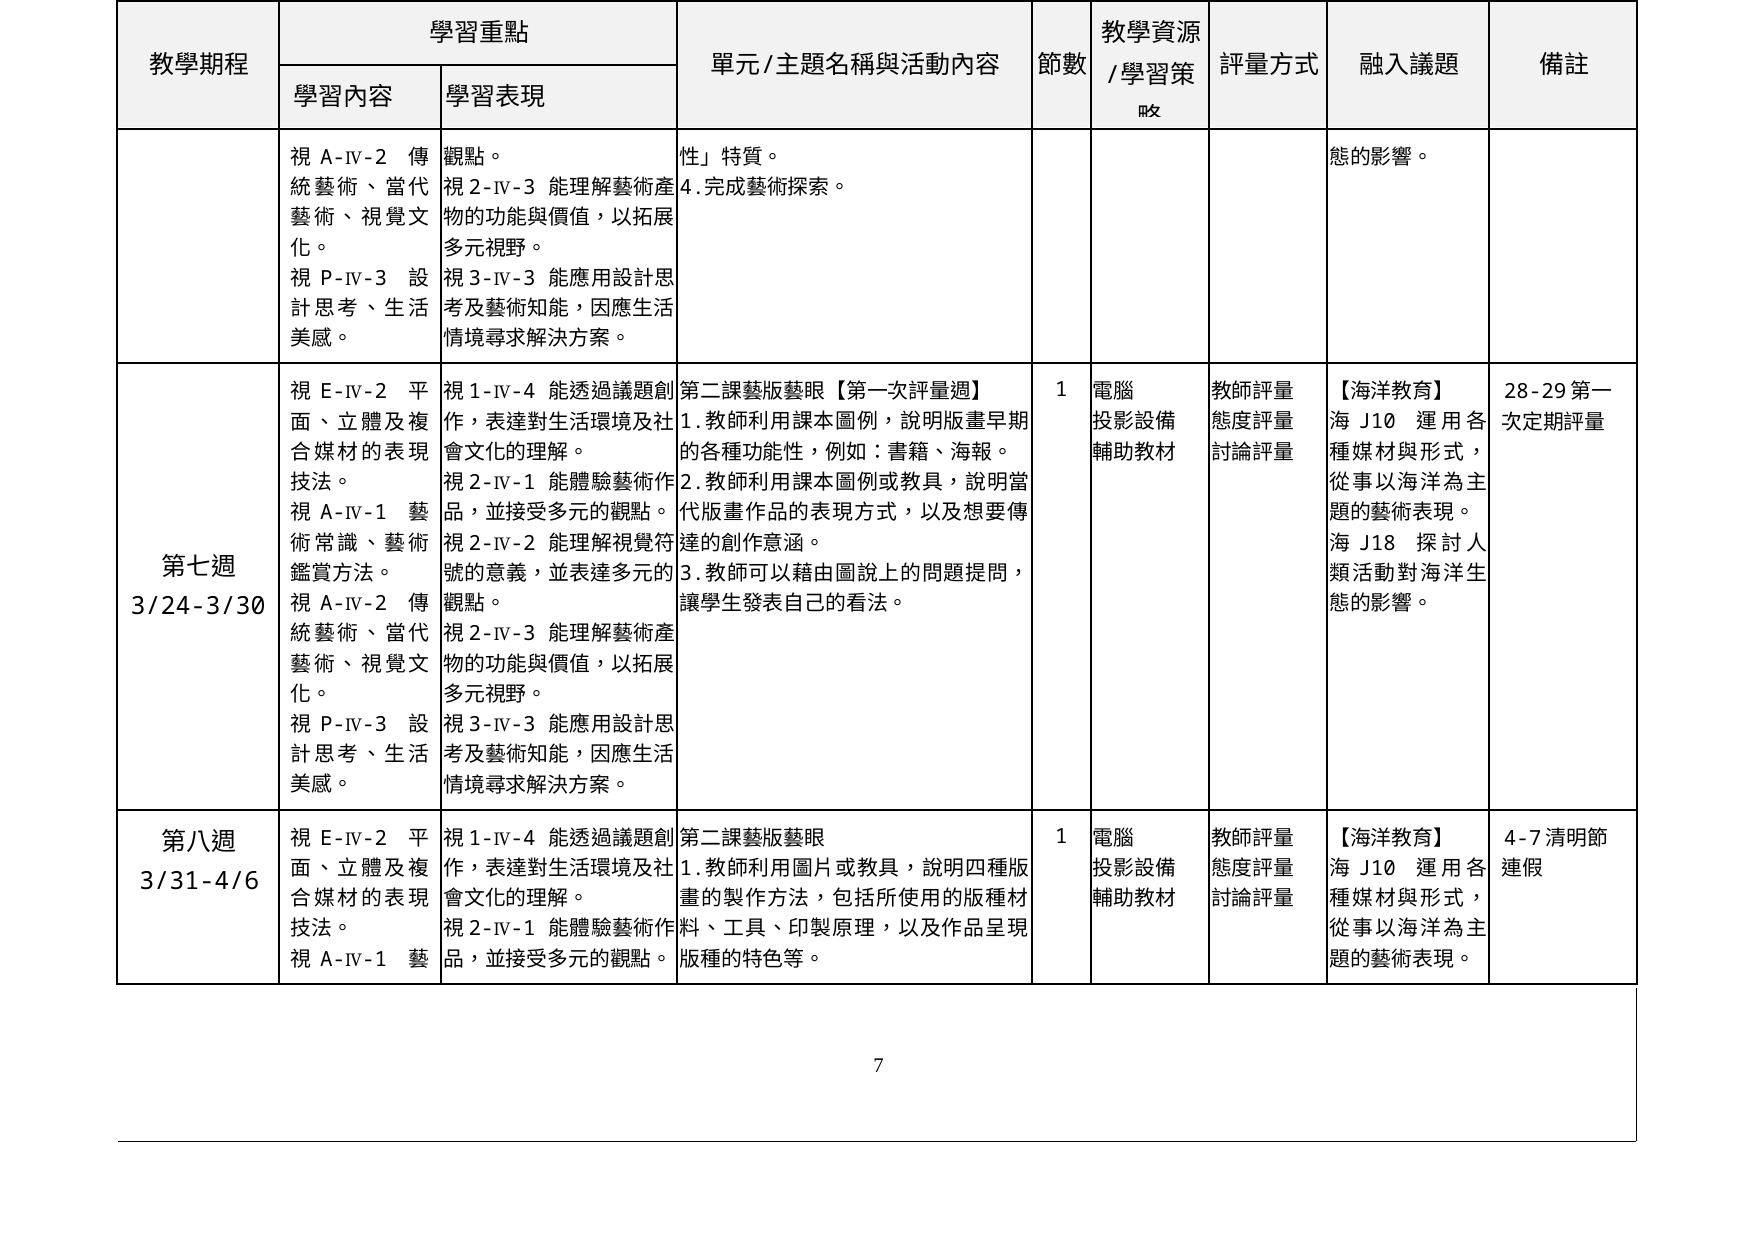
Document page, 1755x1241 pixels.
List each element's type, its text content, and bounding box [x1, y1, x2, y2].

table_header 學習重點 [280, 2, 676, 64]
table_cell 第八週 3/31-4/6 [118, 811, 278, 983]
table_cell 學習表現 [442, 66, 676, 127]
table_cell [1033, 130, 1090, 362]
table_cell 第七週 3/24-3/30 [118, 364, 278, 808]
table_cell 視E-Ⅳ-2 平面、立體及複合媒材的表現技法。 視A-Ⅳ-1 藝 [280, 811, 440, 983]
table_cell 視E-Ⅳ-2 平面、立體及複合媒材的表現技法。 視A-Ⅳ-1 藝術常識、藝術鑑賞方法。 視A-Ⅳ-2 傳統藝術、當代藝術、視覺文化。 視P-Ⅳ-3 設計思考、生活美感。 [280, 364, 440, 808]
table_cell 教師評量 態度評量 討論評量 [1210, 811, 1326, 983]
table_cell 視1-Ⅳ-4 能透過議題創作，表達對生活環境及社會文化的理解。 視2-Ⅳ-1 能體驗藝術作品，並接受多元的觀點。 視2-Ⅳ-2 能理解視覺符號的意義，並表達多元的觀點。 視2-Ⅳ-3 能理解藝術產物的功能與價值，以拓展多元視野。 視3-Ⅳ-3 能應用設計思考及藝術知能，因應生活情境尋求解決方案。 [442, 364, 676, 808]
table_cell 第二課藝版藝眼 1.教師利用圖片或教具，說明四種版畫的製作方法，包括所使用的版種材料、工具、印製原理，以及作品呈現版種的特色等。 [678, 811, 1031, 983]
table_cell [1210, 130, 1326, 362]
table_cell 第二課藝版藝眼【第一次評量週】 1.教師利用課本圖例，說明版畫早期的各種功能性，例如：書籍、海報。 2.教師利用課本圖例或教具，說明當代版畫作品的表現方式，以及想要傳達的創作意涵。 3.教師可以藉由圖說上的問題提問，讓學生發表自己的看法。 [678, 364, 1031, 808]
table_cell 【海洋教育】 海J10 運用各種媒材與形式，從事以海洋為主題的藝術表現。 [1328, 811, 1488, 983]
table_cell 視A-Ⅳ-2 傳統藝術、當代藝術、視覺文化。 視P-Ⅳ-3 設計思考、生活美感。 [280, 130, 440, 362]
table_cell [118, 130, 278, 362]
table_cell 教師評量 態度評量 討論評量 [1210, 364, 1326, 808]
table_header 教學資源/學習策略 [1092, 2, 1208, 127]
table_cell 態的影響。 [1328, 130, 1488, 362]
table_header 評量方式 [1210, 2, 1326, 127]
table_header 融入議題 [1328, 2, 1488, 127]
table_cell 28-29第一次定期評量 [1490, 364, 1636, 808]
table_cell 性」特質。 4.完成藝術探索。 [678, 130, 1031, 362]
table_cell 電腦 投影設備 輔助教材 [1092, 811, 1208, 983]
table_header 單元/主題名稱與活動內容 [678, 2, 1031, 127]
table_cell 【海洋教育】 海J10 運用各種媒材與形式，從事以海洋為主題的藝術表現。 海J18 探討人類活動對海洋生態的影響。 [1328, 364, 1488, 808]
table_cell [1092, 130, 1208, 362]
table_cell 1 [1033, 811, 1090, 983]
table_header 教學期程 [118, 2, 278, 127]
table_cell 觀點。 視2-Ⅳ-3 能理解藝術產物的功能與價值，以拓展多元視野。 視3-Ⅳ-3 能應用設計思考及藝術知能，因應生活情境尋求解決方案。 [442, 130, 676, 362]
table_cell 視1-Ⅳ-4 能透過議題創作，表達對生活環境及社會文化的理解。 視2-Ⅳ-1 能體驗藝術作品，並接受多元的觀點。 [442, 811, 676, 983]
table_cell 學習內容 [280, 66, 440, 127]
table_header 備註 [1490, 2, 1636, 127]
table_cell 4-7清明節連假 [1490, 811, 1636, 983]
table_cell 1 [1033, 364, 1090, 808]
table_header 節數 [1033, 2, 1090, 127]
table_cell [1490, 130, 1636, 362]
table_cell 電腦 投影設備 輔助教材 [1092, 364, 1208, 808]
